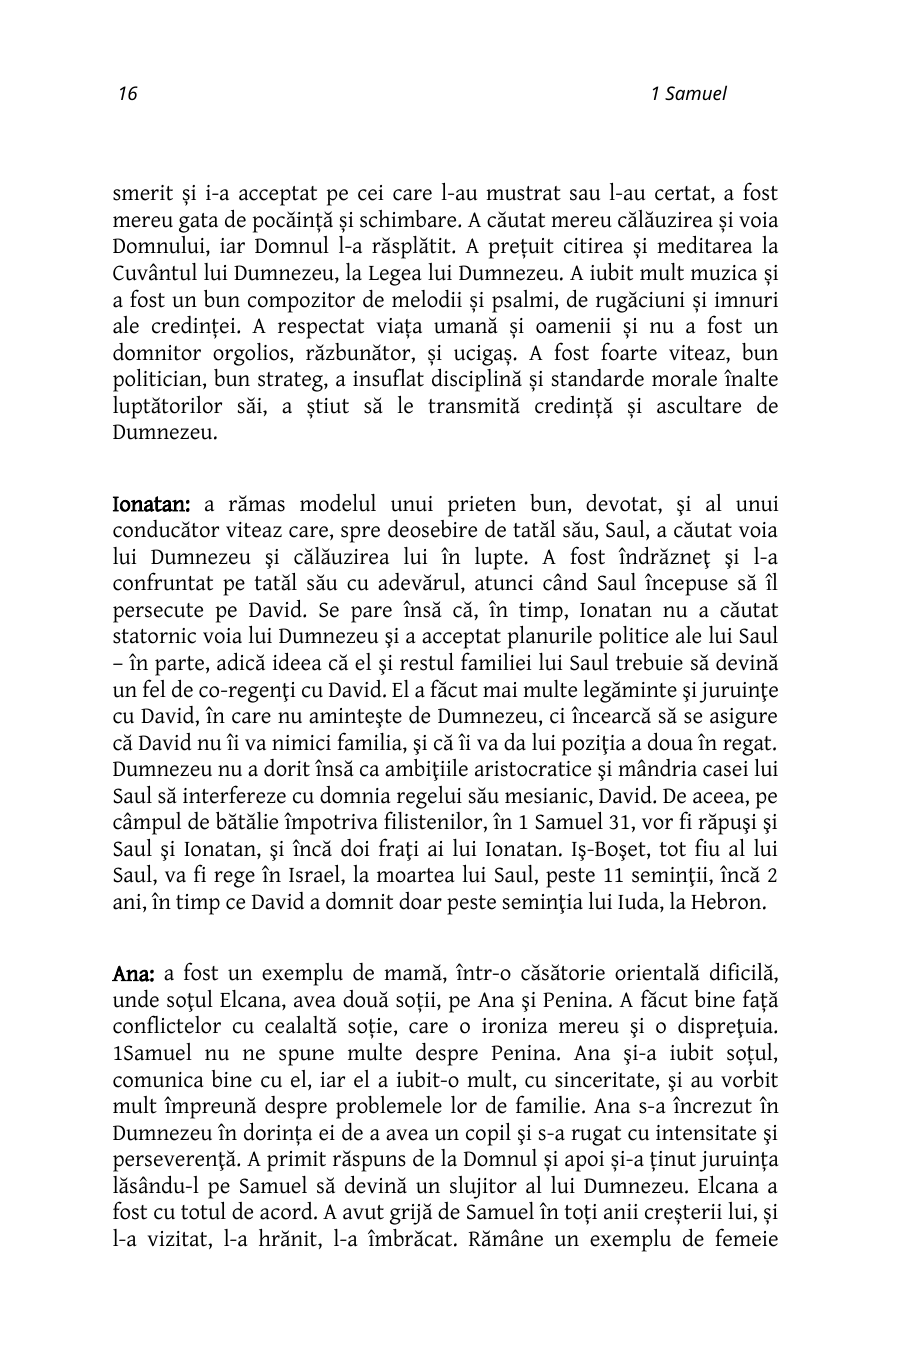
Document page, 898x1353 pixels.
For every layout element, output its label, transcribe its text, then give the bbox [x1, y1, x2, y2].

text Ana: a fost un exemplu de mamă, într-o căsătorie orientală dificilă, unde soţul Elcana, avea două soții, pe Ana şi Penina. A făcut bine față conflictelor cu cealaltă soție, care o ironiza mereu şi o dispreţuia. 1Samuel nu ne spune multe despre Penina. Ana şi-a iubit soțul, comunica bine cu el, iar el a iubit-o mult, cu sinceritate, şi au vorbit mult împreună despre problemele lor de familie. Ana s-a încrezut în Dumnezeu în dorința ei de a avea un copil şi s-a rugat cu intensitate şi perseverenţă. A primit răspuns de la Domnul și apoi și-a ținut juruința lăsându-l pe Samuel să devină un slujitor al lui Dumnezeu. Elcana a fost cu totul de acord. A avut grijă de Samuel în toți anii creșterii lui, și l-a vizitat, l-a hrănit, l-a îmbrăcat. Rămâne un exemplu de femeie [112, 961, 779, 1253]
text Ionatan: a rămas modelul unui prieten bun, devotat, şi al unui conducător viteaz care, spre deosebire de tatăl său, Saul, a căutat voia lui Dumnezeu şi călăuzirea lui în lupte. A fost îndrăzneţ şi l-a confruntat pe tatăl său cu adevărul, atunci când Saul începuse să îl persecute pe David. Se pare însă că, în timp, Ionatan nu a căutat statornic voia lui Dumnezeu şi a acceptat planurile politice ale lui Saul – în parte, adică ideea că el şi restul familiei lui Saul trebuie să devină un fel de co-regenţi cu David. El a făcut mai multe legăminte şi juruinţe cu David, în care nu aminteşte de Dumnezeu, ci încearcă să se asigure că David nu îi va nimici familia, şi că îi va da lui poziţia a doua în regat. Dumnezeu nu a dorit însă ca ambiţiile aristocratice şi mândria casei lui Saul să interfereze cu domnia regelui său mesianic, David. De aceea, pe câmpul de bătălie împotriva filistenilor, în 1 Samuel 31, vor fi răpuşi şi Saul şi Ionatan, şi încă doi fraţi ai lui Ionatan. Iş-Boşet, tot fiu al lui Saul, va fi rege în Israel, la moartea lui Saul, peste 11 seminţii, încă 2 ani, în timp ce David a domnit doar peste seminţia lui Iuda, la Hebron. [112, 491, 779, 916]
text smerit și i-a acceptat pe cei care l-au mustrat sau l-au certat, a fost mereu gata de pocăință și schimbare. A căutat mereu călăuzirea și voia Domnului, iar Domnul l-a răsplătit. A prețuit citirea și meditarea la Cuvântul lui Dumnezeu, la Legea lui Dumnezeu. A iubit mult muzica și a fost un bun compozitor de melodii și psalmi, de rugăciuni și imnuri ale credinței. A respectat viața umană și oamenii și nu a fost un domnitor orgolios, răzbunător, și ucigaș. A fost foarte viteaz, bun politician, bun strateg, a insuflat disciplină și standarde morale înalte luptătorilor săi, a știut să le transmită credință și ascultare de Dumnezeu. [112, 181, 779, 446]
